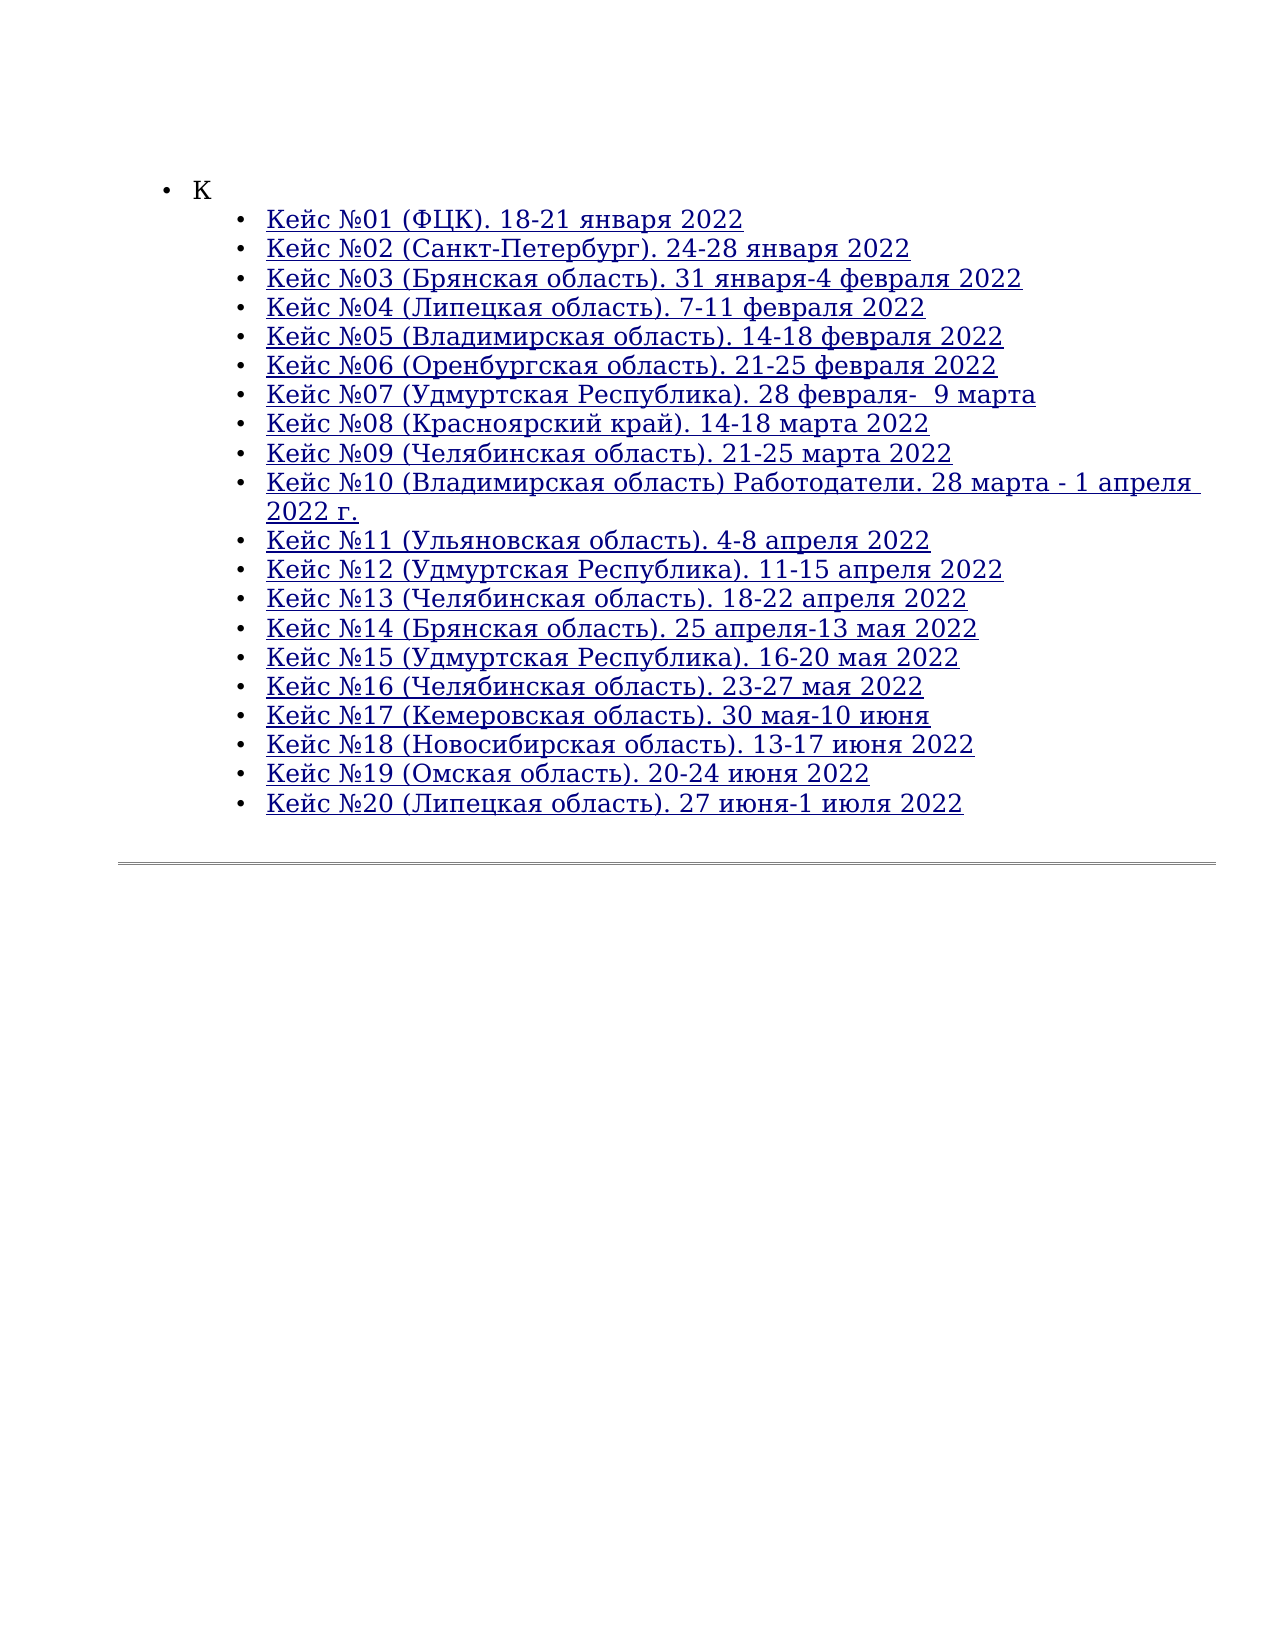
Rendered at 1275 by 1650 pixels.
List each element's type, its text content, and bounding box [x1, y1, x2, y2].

list Кейс №06 (Оренбургская область). 21-25 февраля 2022 [236, 351, 1216, 381]
list Кейс №05 (Владимирская область). 14-18 февраля 2022 [236, 322, 1216, 351]
list К [162, 176, 1216, 206]
list Кейс №07 (Удмуртская Республика). 28 февраля- 9 марта [236, 381, 1216, 410]
list Кейс №08 (Красноярский край). 14-18 марта 2022 [236, 410, 1216, 439]
list Кейс №12 (Удмуртская Республика). 11-15 апреля 2022 [236, 556, 1216, 585]
list Кейс №02 (Санкт-Петербург). 24-28 января 2022 [236, 235, 1216, 264]
list Кейс №14 (Брянская область). 25 апреля-13 мая 2022 [236, 614, 1216, 643]
list Кейс №10 (Владимирская область) Работодатели. 28 марта - 1 апреля 2022 г. [236, 468, 1216, 526]
list Кейс №17 (Кемеровская область). 30 мая-10 июня [236, 701, 1216, 731]
list Кейс №16 (Челябинская область). 23-27 мая 2022 [236, 672, 1216, 701]
list Кейс №09 (Челябинская область). 21-25 марта 2022 [236, 439, 1216, 468]
list Кейс №01 (ФЦК). 18-21 января 2022 [236, 206, 1216, 235]
list Кейс №19 (Омская область). 20-24 июня 2022 [236, 760, 1216, 789]
list Кейс №13 (Челябинская область). 18-22 апреля 2022 [236, 585, 1216, 614]
list Кейс №20 (Липецкая область). 27 июня-1 июля 2022 [236, 789, 1216, 818]
list Кейс №15 (Удмуртская Республика). 16-20 мая 2022 [236, 643, 1216, 672]
list Кейс №04 (Липецкая область). 7-11 февраля 2022 [236, 293, 1216, 322]
list Кейс №03 (Брянская область). 31 января-4 февраля 2022 [236, 264, 1216, 293]
list Кейс №18 (Новосибирская область). 13-17 июня 2022 [236, 731, 1216, 760]
list Кейс №11 (Ульяновская область). 4-8 апреля 2022 [236, 526, 1216, 556]
